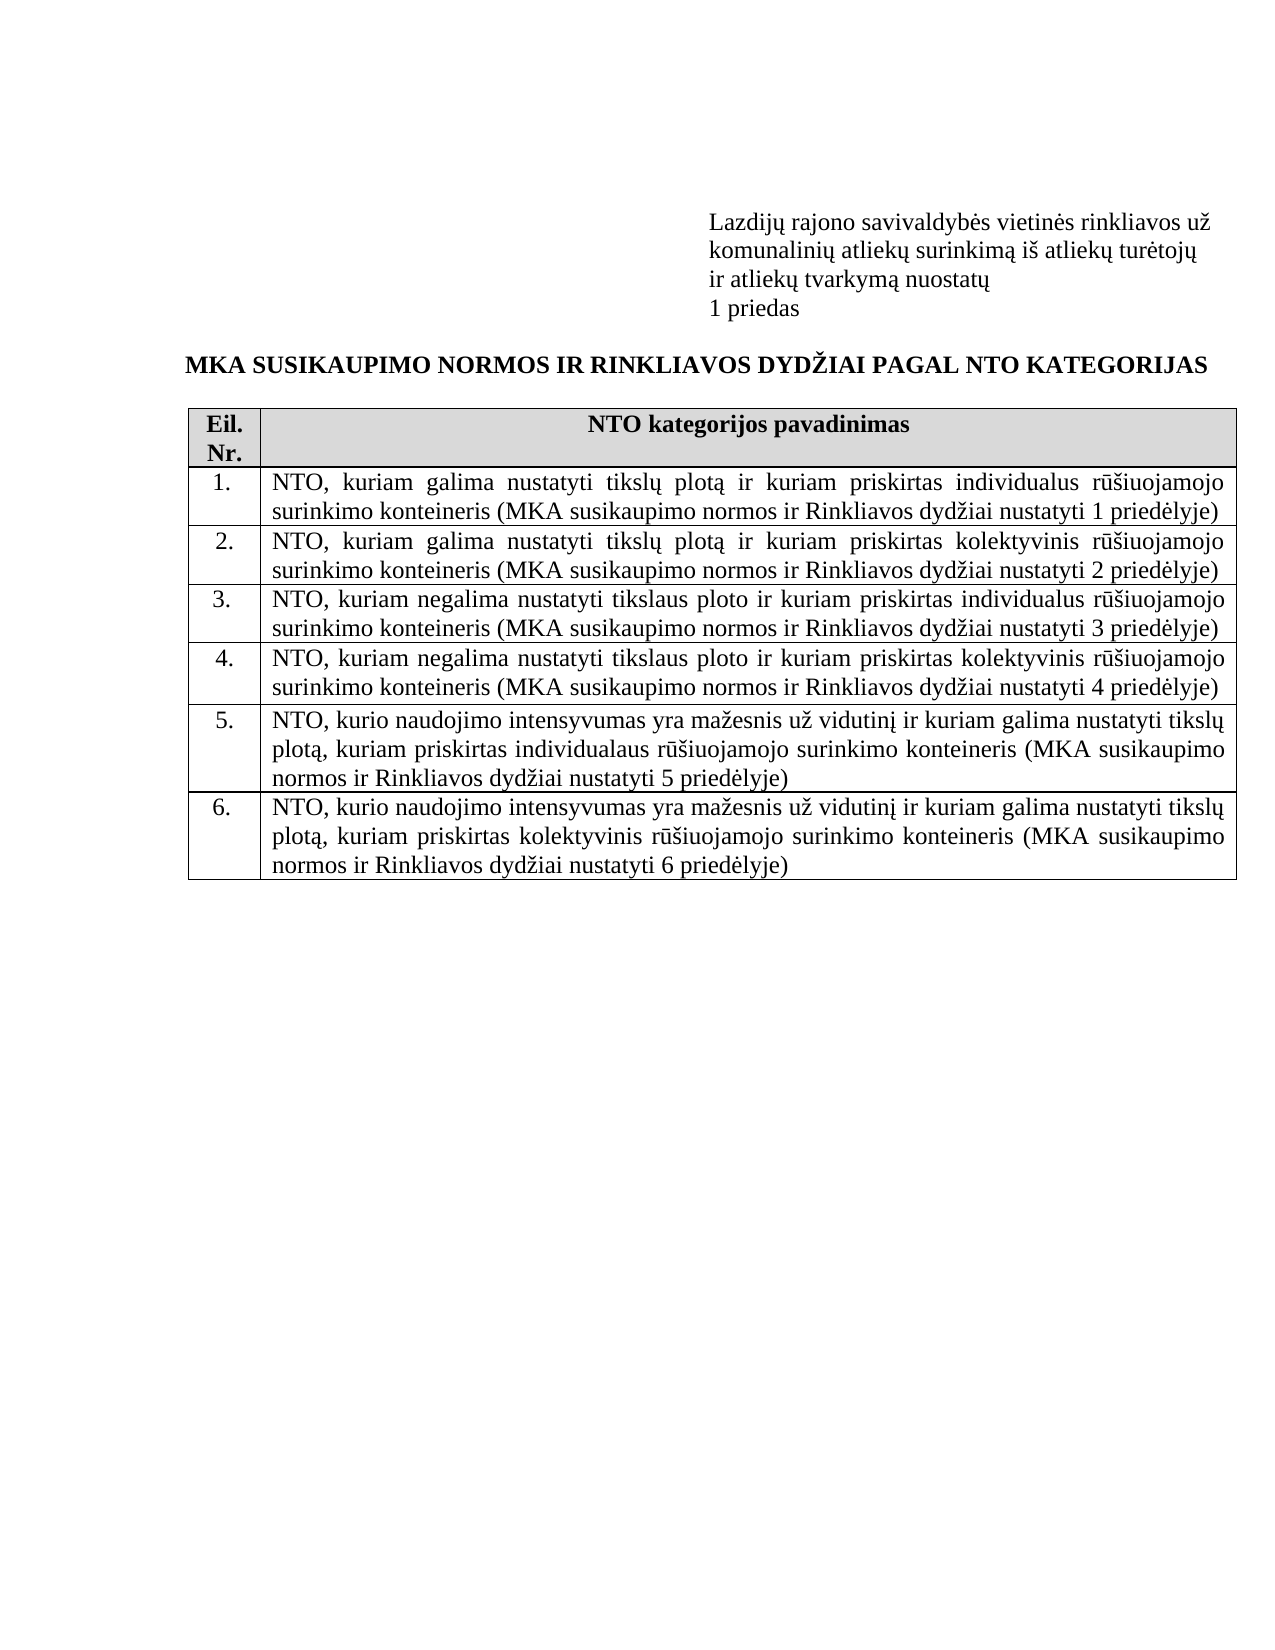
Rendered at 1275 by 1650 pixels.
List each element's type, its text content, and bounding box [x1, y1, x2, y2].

text MKA SUSIKAUPIMO NORMOS IR RINKLIAVOS DYDŽIAI PAGAL NTO KATEGORIJAS [177, 350, 1216, 379]
table_cell 3. [189, 585, 260, 642]
table_cell NTO, kurio naudojimo intensyvumas yra mažesnis už vidutinį ir kuriam galima nustatyti tikslų plotą, kuriam priskirtas kolektyvinis rūšiuojamojo surinkimo konteineris (MKA susikaupimo normos ir Rinkliavos dydžiai nustatyti 6 priedėlyje) [261, 793, 1236, 879]
table_cell 4. [189, 643, 260, 704]
table_cell NTO, kuriam negalima nustatyti tikslaus ploto ir kuriam priskirtas individualus rūšiuojamojo surinkimo konteineris (MKA susikaupimo normos ir Rinkliavos dydžiai nustatyti 3 priedėlyje) [261, 585, 1236, 642]
table_cell 6. [189, 793, 260, 879]
table_header Eil. Nr. [189, 409, 260, 466]
text Lazdijų rajono savivaldybės vietinės rinkliavos už [709, 207, 1216, 235]
table_cell NTO, kuriam galima nustatyti tikslų plotą ir kuriam priskirtas individualus rūšiuojamojo surinkimo konteineris (MKA susikaupimo normos ir Rinkliavos dydžiai nustatyti 1 priedėlyje) [261, 468, 1236, 525]
text komunalinių atliekų surinkimą iš atliekų turėtojų [709, 235, 1216, 264]
table_cell NTO, kurio naudojimo intensyvumas yra mažesnis už vidutinį ir kuriam galima nustatyti tikslų plotą, kuriam priskirtas individualaus rūšiuojamojo surinkimo konteineris (MKA susikaupimo normos ir Rinkliavos dydžiai nustatyti 5 priedėlyje) [261, 705, 1236, 791]
text ir atliekų tvarkymą nuostatų [709, 264, 1216, 293]
text 1 priedas [709, 293, 1216, 322]
table_cell 5. [189, 705, 260, 791]
table_cell 1. [189, 468, 260, 525]
table_header NTO kategorijos pavadinimas [261, 409, 1236, 466]
table_cell NTO, kuriam negalima nustatyti tikslaus ploto ir kuriam priskirtas kolektyvinis rūšiuojamojo surinkimo konteineris (MKA susikaupimo normos ir Rinkliavos dydžiai nustatyti 4 priedėlyje) [261, 643, 1236, 704]
table_cell 2. [189, 526, 260, 583]
table_cell NTO, kuriam galima nustatyti tikslų plotą ir kuriam priskirtas kolektyvinis rūšiuojamojo surinkimo konteineris (MKA susikaupimo normos ir Rinkliavos dydžiai nustatyti 2 priedėlyje) [261, 526, 1236, 583]
